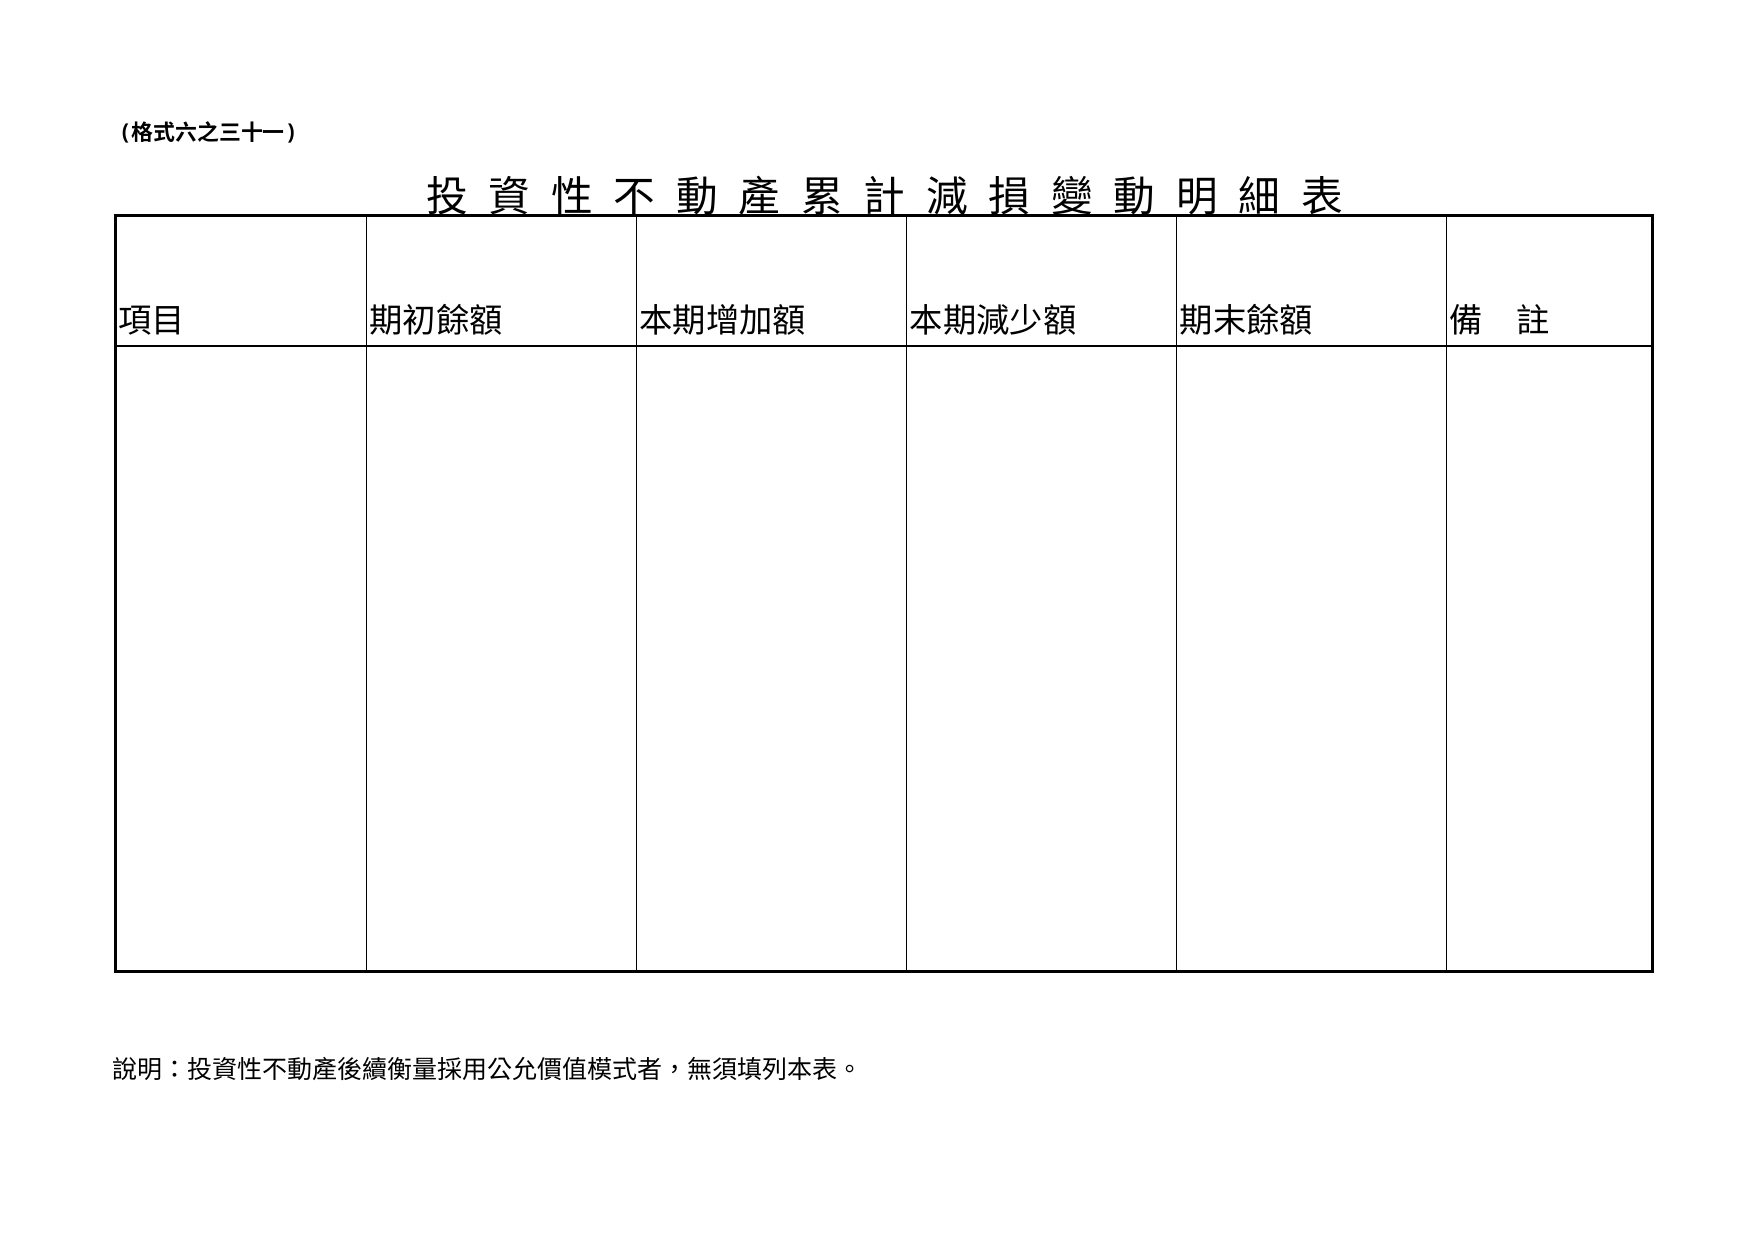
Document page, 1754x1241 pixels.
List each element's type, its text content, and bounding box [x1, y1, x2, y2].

table_cell [637, 347, 906, 970]
table_header 本期減少額 [907, 217, 1176, 345]
table_cell [1177, 347, 1446, 970]
table_header 本期增加額 [637, 217, 906, 345]
table_header 備 註 [1447, 217, 1651, 345]
table_cell [367, 347, 636, 970]
table_header 項目 [117, 217, 366, 345]
text 投 資 性 不 動 產 累 計 減 損 變 動 明 細 表 [118, 151, 1650, 214]
text 說明：投資性不動產後續衡量採用公允價值模式者，無須填列本表。 [112, 1026, 1650, 1089]
table_header 期末餘額 [1177, 217, 1446, 345]
table_cell [1447, 347, 1651, 970]
table_cell [907, 347, 1176, 970]
text (格式六之三十一) [118, 89, 1650, 151]
table_cell [117, 347, 366, 970]
table_header 期初餘額 [367, 217, 636, 345]
